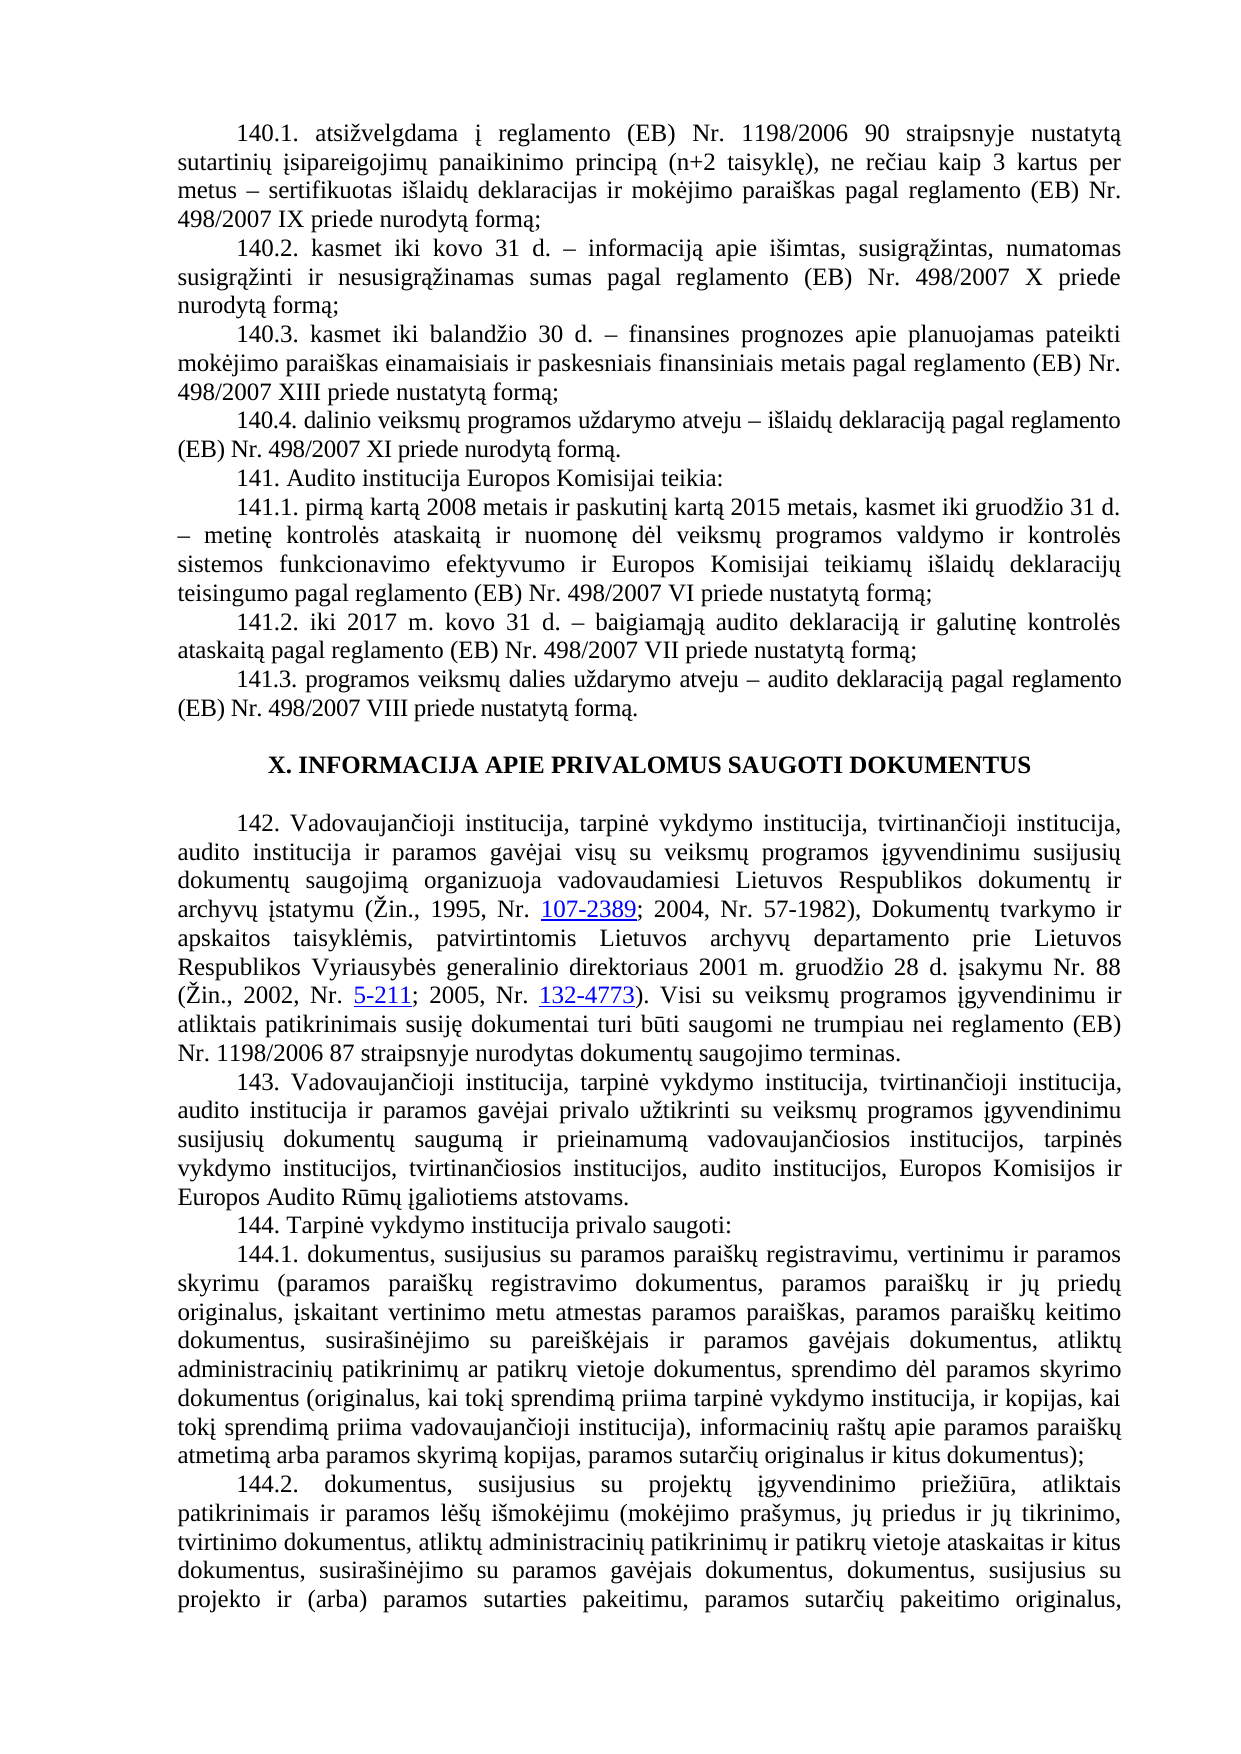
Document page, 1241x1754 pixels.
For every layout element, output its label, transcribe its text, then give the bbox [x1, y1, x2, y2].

text 141.1. pirmą kartą 2008 metais ir paskutinį kartą 2015 metais, kasmet iki gruodžio 31 d. – metinę kontrolės ataskaitą ir nuomonę dėl veiksmų programos valdymo ir kontrolės sistemos funkcionavimo efektyvumo ir Europos Komisijai teikiamų išlaidų deklaracijų teisingumo pagal reglamento (EB) Nr. 498/2007 VI priede nustatytą formą; [177, 492, 1122, 607]
text 144. Tarpinė vykdymo institucija privalo saugoti: [177, 1211, 1122, 1239]
text 140.1. atsižvelgdama į reglamento (EB) Nr. 1198/2006 90 straipsnyje nustatytą sutartinių įsipareigojimų panaikinimo principą (n+2 taisyklę), ne rečiau kaip 3 kartus per metus – sertifikuotas išlaidų deklaracijas ir mokėjimo paraiškas pagal reglamento (EB) Nr. 498/2007 IX priede nurodytą formą; [177, 118, 1122, 233]
text 141.3. programos veiksmų dalies uždarymo atveju – audito deklaraciją pagal reglamento (EB) Nr. 498/2007 VIII priede nustatytą formą. [177, 664, 1122, 722]
text 143. Vadovaujančioji institucija, tarpinė vykdymo institucija, tvirtinančioji institucija, audito institucija ir paramos gavėjai privalo užtikrinti su veiksmų programos įgyvendinimu susijusių dokumentų saugumą ir prieinamumą vadovaujančiosios institucijos, tarpinės vykdymo institucijos, tvirtinančiosios institucijos, audito institucijos, Europos Komisijos ir Europos Audito Rūmų įgaliotiems atstovams. [177, 1067, 1122, 1211]
text 142. Vadovaujančioji institucija, tarpinė vykdymo institucija, tvirtinančioji institucija, audito institucija ir paramos gavėjai visų su veiksmų programos įgyvendinimu susijusių dokumentų saugojimą organizuoja vadovaudamiesi Lietuvos Respublikos dokumentų ir archyvų įstatymu (Žin., 1995, Nr. 107-2389; 2004, Nr. 57-1982), Dokumentų tvarkymo ir apskaitos taisyklėmis, patvirtintomis Lietuvos archyvų departamento prie Lietuvos Respublikos Vyriausybės generalinio direktoriaus 2001 m. gruodžio 28 d. įsakymu Nr. 88 (Žin., 2002, Nr. 5-211; 2005, Nr. 132-4773). Visi su veiksmų programos įgyvendinimu ir atliktais patikrinimais susiję dokumentai turi būti saugomi ne trumpiau nei reglamento (EB) Nr. 1198/2006 87 straipsnyje nurodytas dokumentų saugojimo terminas. [177, 808, 1122, 1067]
text 144.1. dokumentus, susijusius su paramos paraiškų registravimu, vertinimu ir paramos skyrimu (paramos paraiškų registravimo dokumentus, paramos paraiškų ir jų priedų originalus, įskaitant vertinimo metu atmestas paramos paraiškas, paramos paraiškų keitimo dokumentus, susirašinėjimo su pareiškėjais ir paramos gavėjais dokumentus, atliktų administracinių patikrinimų ar patikrų vietoje dokumentus, sprendimo dėl paramos skyrimo dokumentus (originalus, kai tokį sprendimą priima tarpinė vykdymo institucija, ir kopijas, kai tokį sprendimą priima vadovaujančioji institucija), informacinių raštų apie paramos paraiškų atmetimą arba paramos skyrimą kopijas, paramos sutarčių originalus ir kitus dokumentus); [177, 1239, 1122, 1469]
text 144.2. dokumentus, susijusius su projektų įgyvendinimo priežiūra, atliktais patikrinimais ir paramos lėšų išmokėjimu (mokėjimo prašymus, jų priedus ir jų tikrinimo, tvirtinimo dokumentus, atliktų administracinių patikrinimų ir patikrų vietoje ataskaitas ir kitus dokumentus, susirašinėjimo su paramos gavėjais dokumentus, dokumentus, susijusius su projekto ir (arba) paramos sutarties pakeitimu, paramos sutarčių pakeitimo originalus, [177, 1469, 1122, 1613]
text 140.3. kasmet iki balandžio 30 d. – finansines prognozes apie planuojamas pateikti mokėjimo paraiškas einamaisiais ir paskesniais finansiniais metais pagal reglamento (EB) Nr. 498/2007 XIII priede nustatytą formą; [177, 319, 1122, 406]
text X. INFORMACIJA APIE PRIVALOMUS SAUGOTI DOKUMENTUS [177, 751, 1122, 779]
text 140.4. dalinio veiksmų programos uždarymo atveju – išlaidų deklaraciją pagal reglamento (EB) Nr. 498/2007 XI priede nurodytą formą. [177, 406, 1122, 463]
text 141. Audito institucija Europos Komisijai teikia: [177, 463, 1122, 492]
text 141.2. iki 2017 m. kovo 31 d. – baigiamąją audito deklaraciją ir galutinę kontrolės ataskaitą pagal reglamento (EB) Nr. 498/2007 VII priede nustatytą formą; [177, 607, 1122, 664]
text 140.2. kasmet iki kovo 31 d. – informaciją apie išimtas, susigrąžintas, numatomas susigrąžinti ir nesusigrąžinamas sumas pagal reglamento (EB) Nr. 498/2007 X priede nurodytą formą; [177, 233, 1122, 319]
